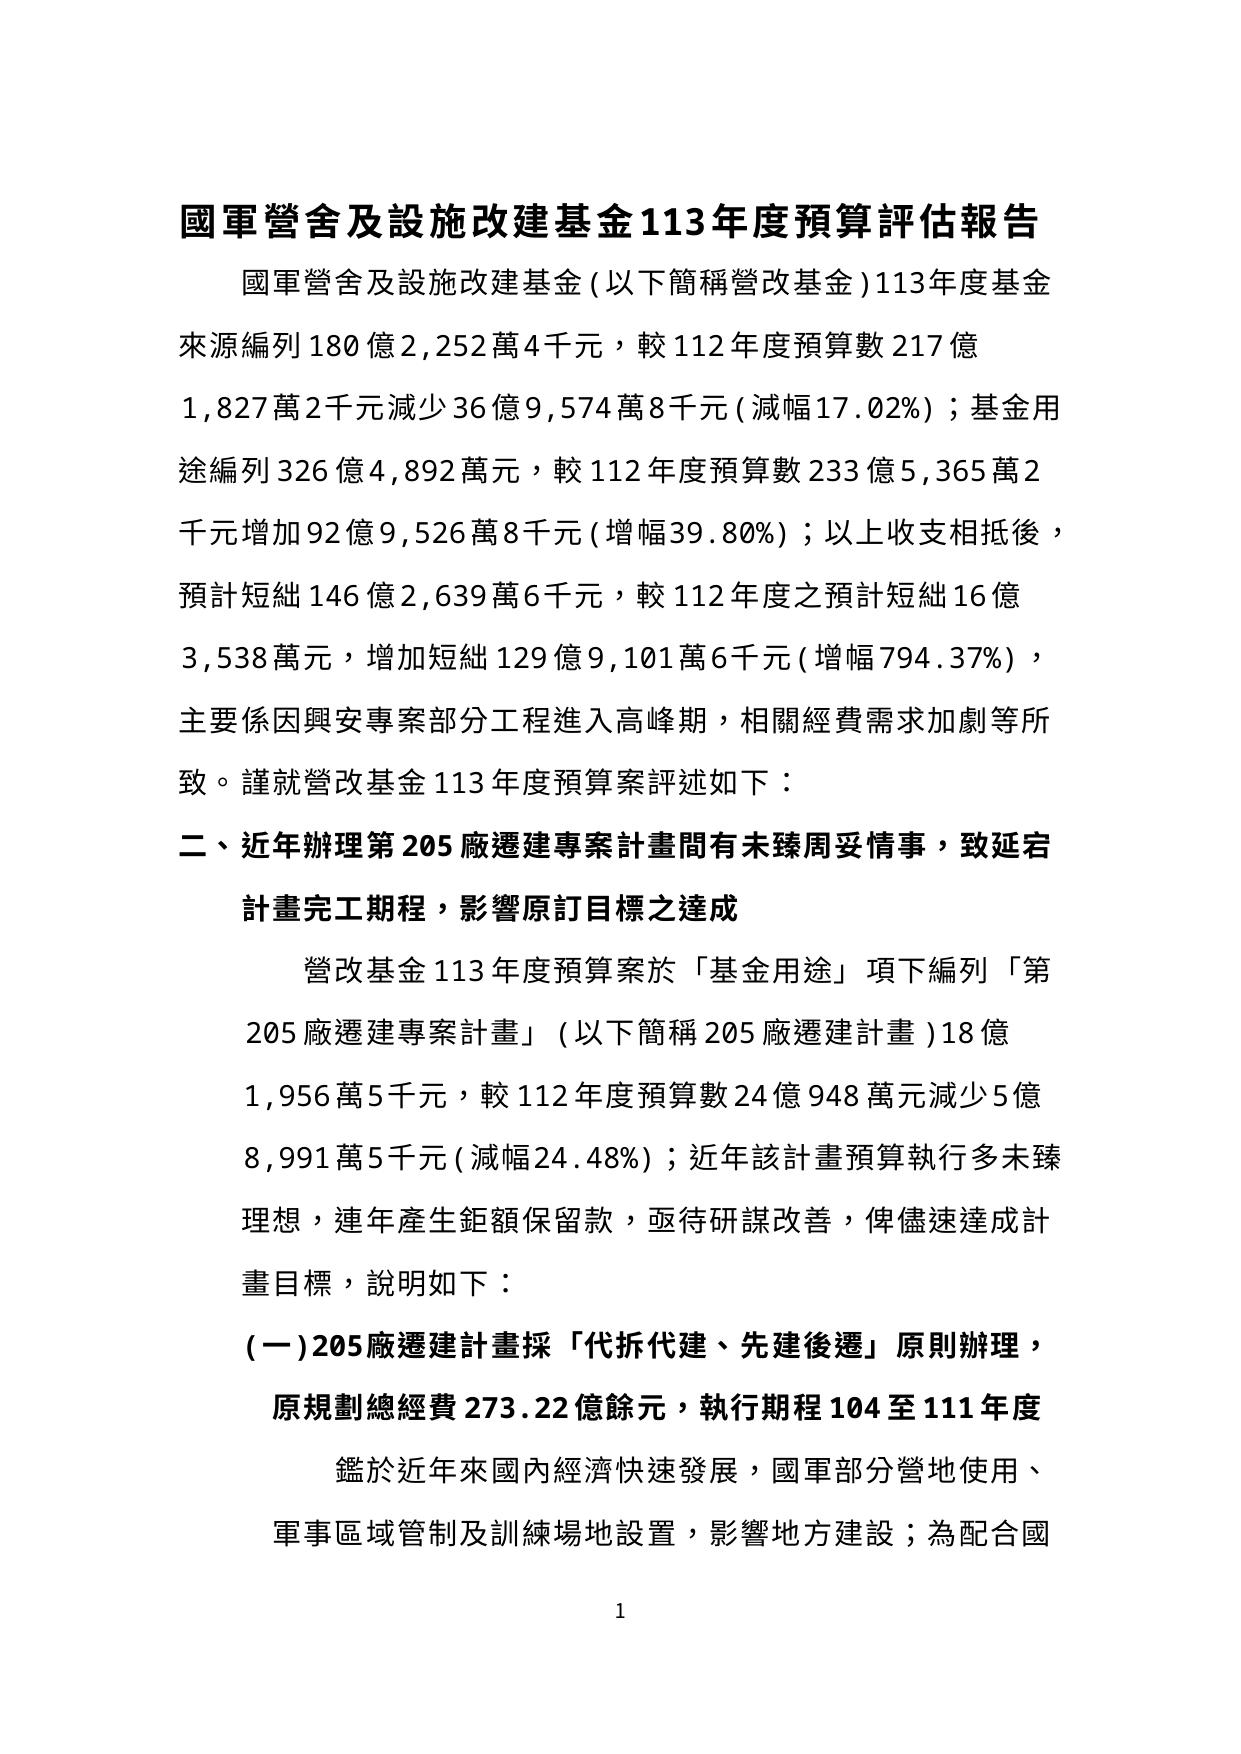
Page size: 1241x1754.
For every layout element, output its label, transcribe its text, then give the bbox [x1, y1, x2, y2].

text 國軍營舍及設施改建基金(以下簡稱營改基金)113年度基金來源編列180億2,252萬4千元，較112年度預算數217億1,827萬2千元減少36億9,574萬8千元(減幅17.02%)；基金用途編列326億4,892萬元，較112年度預算數233億5,365萬2千元增加92億9,526萬8千元(增幅39.80%)；以上收支相抵後，預計短絀146億2,639萬6千元，較112年度之預計短絀16億3,538萬元，增加短絀129億9,101萬6千元(增幅794.37%)，主要係因興安專案部分工程進入高峰期，相關經費需求加劇等所致。謹就營改基金113年度預算案評述如下： [177, 240, 1063, 802]
text (一)205廠遷建計畫採「代拆代建、先建後遷」原則辦理，原規劃總經費273.22億餘元，執行期程104至111年度 [236, 1302, 1063, 1427]
text 國軍營舍及設施改建基金113年度預算評估報告 [177, 177, 1063, 240]
text 鑑於近年來國內經濟快速發展，國軍部分營地使用、軍事區域管制及訓練場地設置，影響地方建設；為配合國家重大經濟建設，辦理營區騰讓，國防部釋出位於高雄市光中營區之土地，提供高雄市「多功能經貿園區」都市發展規劃，亦藉由營區釋出收益挹注第205廠遷建、機具重置，以發揮最大經濟效益。由於目前205兵工廠仍在運作，為維持軍方生產不中斷，遷建案將採「代拆代建、先建後遷」原則辦理；205廠遷建計畫報經行政院於104年11月2日核定，總工程經費273億2,228萬元，執行期程104至111年度，計畫完成後，將成為「國防與民生合一」較具代表性之案例。 [266, 1427, 1063, 1552]
text 營改基金113年度預算案於「基金用途」項下編列「第205廠遷建專案計畫」(以下簡稱205廠遷建計畫)18億1,956萬5千元，較112年度預算數24億948萬元減少5億8,991萬5千元(減幅24.48%)；近年該計畫預算執行多未臻理想，連年產生鉅額保留款，亟待研謀改善，俾儘速達成計畫目標，說明如下： [236, 927, 1063, 1302]
text 二、近年辦理第205廠遷建專案計畫間有未臻周妥情事，致延宕計畫完工期程，影響原訂目標之達成 [177, 802, 1063, 927]
